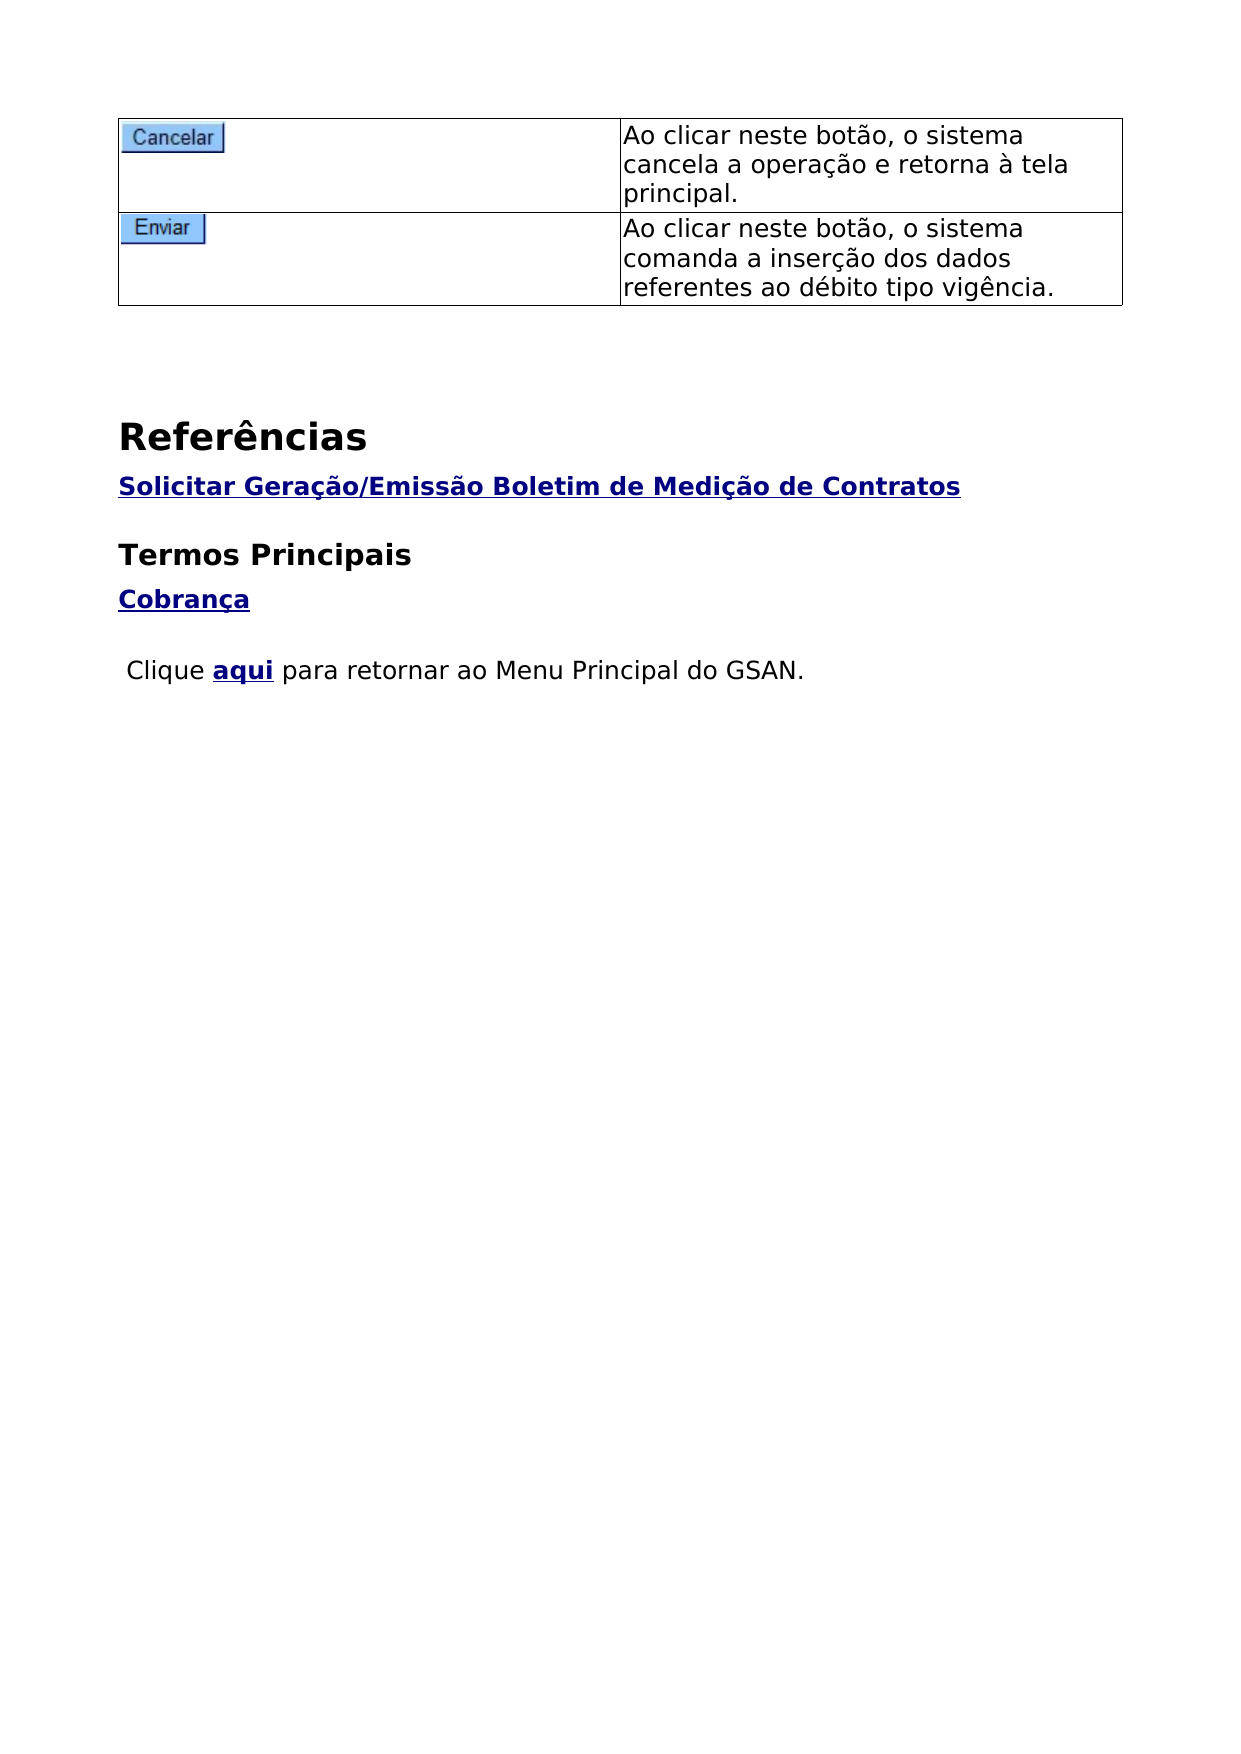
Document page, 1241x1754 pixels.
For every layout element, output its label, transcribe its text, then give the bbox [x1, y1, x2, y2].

text Solicitar Geração/Emissão Boletim de Medição de Contratos [118, 472, 1122, 501]
subtitle Termos Principais [118, 538, 1122, 572]
picture [121, 121, 226, 153]
table_cell [119, 119, 620, 212]
text Clique aqui para retornar ao Menu Principal do GSAN. [118, 627, 1122, 685]
table_cell Ao clicar neste botão, o sistema cancela a operação e retorna à tela principal. [621, 119, 1122, 212]
subtitle Referências [118, 416, 1122, 459]
picture [121, 214, 207, 246]
table_cell [119, 213, 620, 305]
text Cobrança [118, 585, 1122, 614]
table_cell Ao clicar neste botão, o sistema comanda a inserção dos dados referentes ao débito tipo vigência. [621, 213, 1122, 305]
